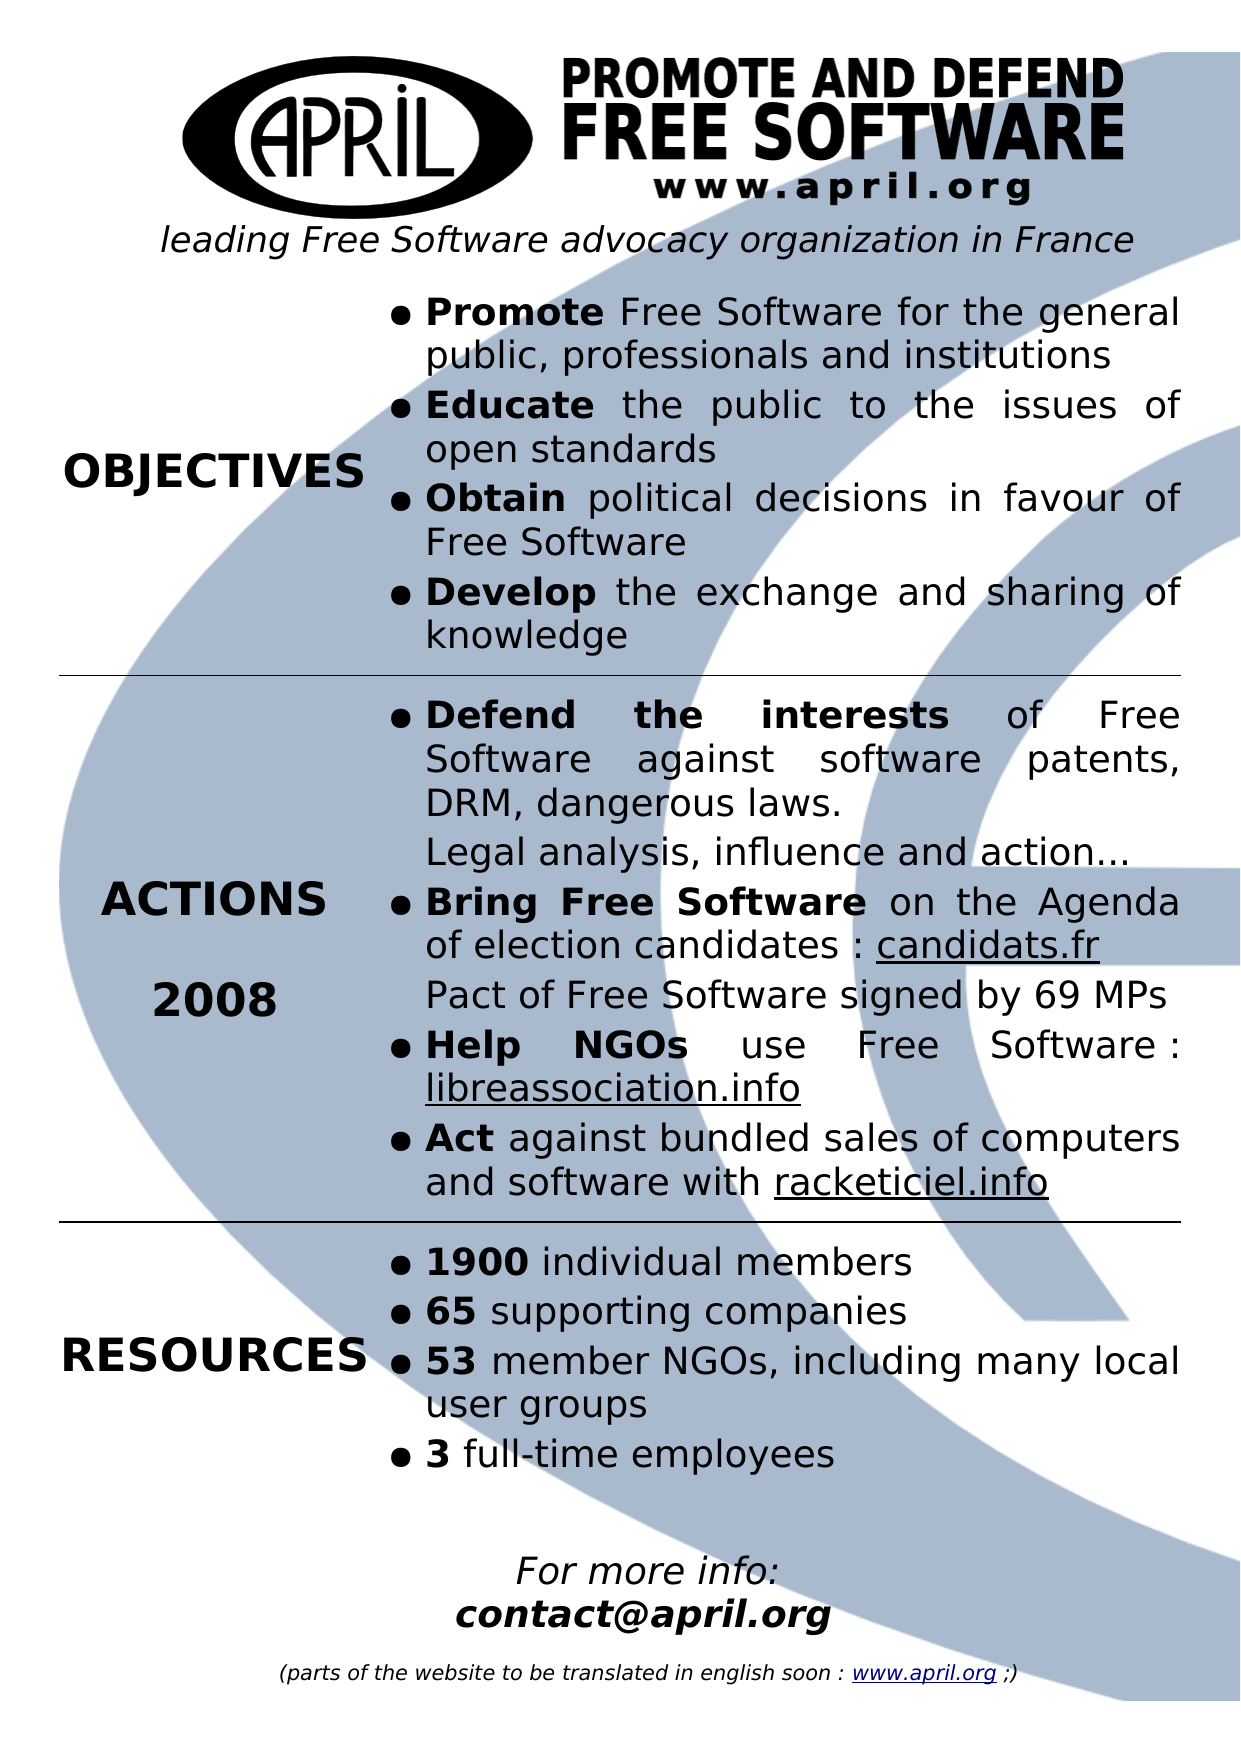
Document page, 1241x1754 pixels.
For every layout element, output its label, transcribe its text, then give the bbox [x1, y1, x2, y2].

picture [182, 56, 1124, 219]
table_cell RESOURCES [59, 1223, 370, 1494]
text leading Free Software advocacy organization in France [59, 70, 1240, 260]
table_cell Defend the interests of Free Software against software patents, DRM, dangerous laws. Legal analysis, influence and action... Bring Free Software on the Agenda of election candidates : candidats.fr Pact of Free Software signed by 69 MPs Help NGOs use Free Software : libreassociation.info Act against bundled sales of computers and software with racketiciel.info [370, 676, 1181, 1221]
table_cell 1900 individual members 65 supporting companies 53 member NGOs, including many local user groups 3 full-time employees [370, 1223, 1181, 1494]
table_cell ACTIONS 2008 [59, 676, 370, 1221]
text contact@april.org [59, 1593, 1240, 1637]
table_header OBJECTIVES [59, 273, 370, 675]
text For more info: [59, 1549, 1240, 1593]
text (parts of the website to be translated in english soon : www.april.org ;) [59, 1661, 1240, 1685]
table_header Promote Free Software for the general public, professionals and institutions Educate the public to the issues of open standards Obtain political decisions in favour of Free Software Develop the exchange and sharing of knowledge [370, 273, 1181, 675]
